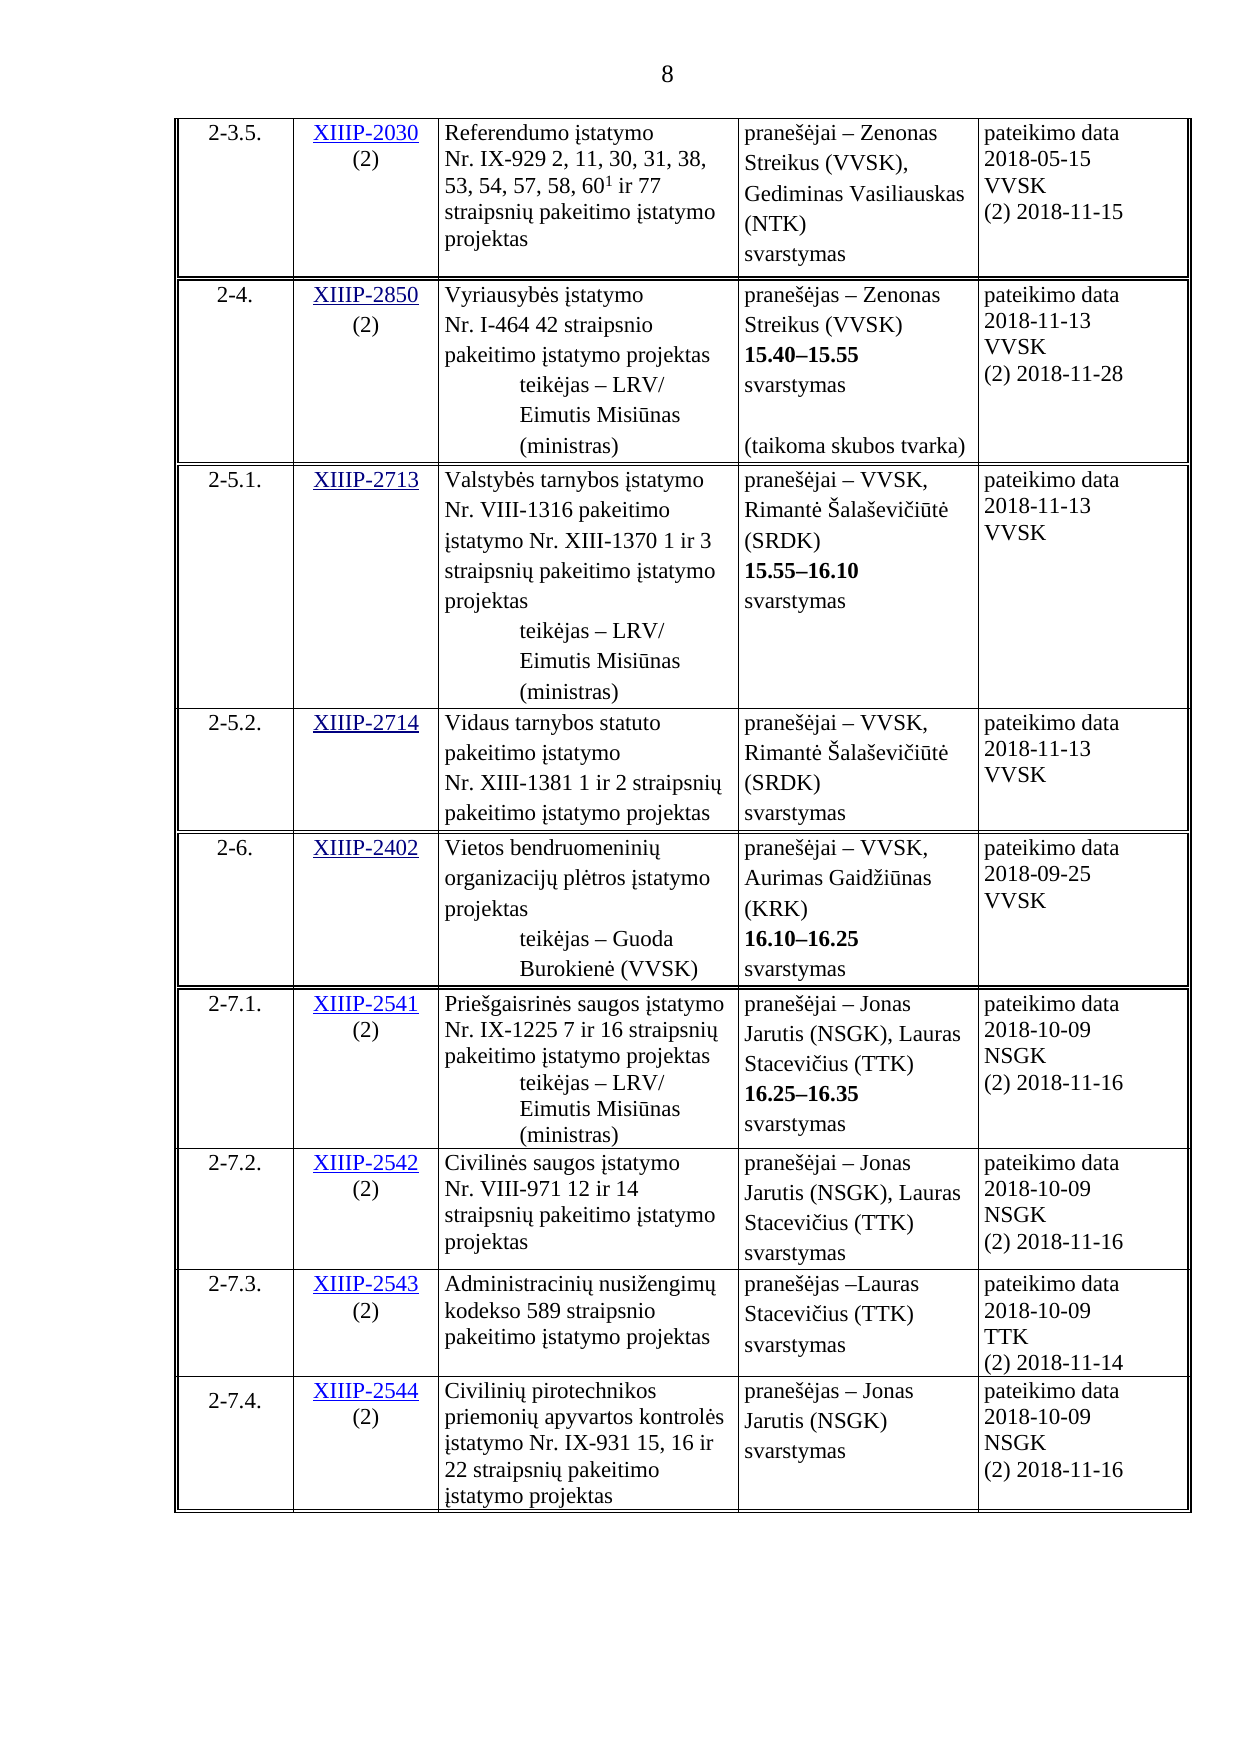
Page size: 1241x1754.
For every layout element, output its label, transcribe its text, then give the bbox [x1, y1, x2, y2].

table_cell [1192, 1269, 1240, 1376]
table_cell XIIIP-2544 (2) [294, 1377, 438, 1508]
table_cell pranešėjai – VVSK, Rimantė Šalaševičiūtė (SRDK) svarstymas [739, 709, 978, 829]
table_cell Referendumo įstatymo Nr. IX-929 2, 11, 30, 31, 38, 53, 54, 57, 58, 601 ir 77 straipsnių pakeitimo įstatymo projektas [439, 119, 738, 276]
table_cell XIIIP-2542 (2) [294, 1149, 438, 1269]
table_cell pateikimo data 2018-10-09 NSGK (2) 2018-11-16 [979, 1149, 1187, 1269]
table_cell pranešėjai – VVSK, Rimantė Šalaševičiūtė (SRDK) 15.55–16.10 svarstymas [739, 466, 978, 708]
table_cell pateikimo data 2018-09-25 VVSK [979, 834, 1187, 985]
table_cell pateikimo data 2018-11-13 VVSK [979, 466, 1187, 708]
table_cell [1192, 1148, 1240, 1269]
table_cell 2-7.2. [179, 1149, 293, 1269]
table_cell pateikimo data 2018-05-15 VVSK (2) 2018-11-15 [979, 119, 1187, 276]
table_cell Vidaus tarnybos statuto pakeitimo įstatymo Nr. XIII-1381 1 ir 2 straipsnių pakeitimo įstatymo projektas [439, 709, 738, 829]
table_cell [1192, 462, 1240, 708]
table_cell Priešgaisrinės saugos įstatymo Nr. IX-1225 7 ir 16 straipsnių pakeitimo įstatymo projektas teikėjas – LRV/ Eimutis Misiūnas (ministras) [439, 990, 738, 1148]
table_cell Vyriausybės įstatymo Nr. I-464 42 straipsnio pakeitimo įstatymo projektas teikėjas – LRV/ Eimutis Misiūnas (ministras) [439, 281, 738, 462]
table_cell pranešėjai – VVSK, Aurimas Gaidžiūnas (KRK) 16.10–16.25 svarstymas [739, 834, 978, 985]
table_cell pranešėjai – Jonas Jarutis (NSGK), Lauras Stacevičius (TTK) 16.25–16.35 svarstymas [739, 990, 978, 1148]
table_cell XIIIP-2030 (2) [294, 119, 438, 276]
table_cell [1192, 1376, 1240, 1508]
table_cell [1192, 276, 1240, 462]
table_cell XIIIP-2402 [294, 834, 438, 985]
table_cell XIIIP-2713 [294, 466, 438, 708]
table_cell [1192, 830, 1240, 985]
table_cell pateikimo data 2018-10-09 TTK (2) 2018-11-14 [979, 1270, 1187, 1376]
table_cell Valstybės tarnybos įstatymo Nr. VIII-1316 pakeitimo įstatymo Nr. XIII-1370 1 ir 3 straipsnių pakeitimo įstatymo projektas teikėjas – LRV/ Eimutis Misiūnas (ministras) [439, 466, 738, 708]
table_cell 2-5.1. [179, 466, 293, 708]
table_cell pranešėjas – Jonas Jarutis (NSGK) svarstymas [739, 1377, 978, 1508]
table_cell XIIIP-2543 (2) [294, 1270, 438, 1376]
table_cell 2-7.3. [179, 1270, 293, 1376]
table_cell XIIIP-2714 [294, 709, 438, 829]
table_cell Civilinės saugos įstatymo Nr. VIII-971 12 ir 14 straipsnių pakeitimo įstatymo projektas [439, 1149, 738, 1269]
table_cell 2-7.4. [179, 1377, 293, 1508]
table_cell XIIIP-2850 (2) [294, 281, 438, 462]
table_cell pateikimo data 2018-11-13 VVSK [979, 709, 1187, 829]
table_cell pateikimo data 2018-10-09 NSGK (2) 2018-11-16 [979, 1377, 1187, 1508]
table_cell pranešėjas –Lauras Stacevičius (TTK) svarstymas [739, 1270, 978, 1376]
table_cell pranešėjai – Jonas Jarutis (NSGK), Lauras Stacevičius (TTK) svarstymas [739, 1149, 978, 1269]
table_cell [1192, 708, 1240, 829]
table_cell [1192, 985, 1240, 1148]
table_cell pateikimo data 2018-11-13 VVSK (2) 2018-11-28 [979, 281, 1187, 462]
table_cell 2-4. [179, 281, 293, 462]
table_cell Administracinių nusižengimų kodekso 589 straipsnio pakeitimo įstatymo projektas [439, 1270, 738, 1376]
table_cell pranešėjas – Zenonas Streikus (VVSK) 15.40–15.55 svarstymas (taikoma skubos tvarka) [739, 281, 978, 462]
table_cell 2-6. [179, 834, 293, 985]
table_cell 2-3.5. [179, 119, 293, 276]
table_cell [1192, 118, 1240, 276]
table_cell pateikimo data 2018-10-09 NSGK (2) 2018-11-16 [979, 990, 1187, 1148]
table_cell XIIIP-2541 (2) [294, 990, 438, 1148]
table_cell Vietos bendruomeninių organizacijų plėtros įstatymo projektas teikėjas – Guoda Burokienė (VVSK) [439, 834, 738, 985]
table_cell pranešėjai – Zenonas Streikus (VVSK), Gediminas Vasiliauskas (NTK) svarstymas [739, 119, 978, 276]
table_cell 2-7.1. [179, 990, 293, 1148]
table_cell Civilinių pirotechnikos priemonių apyvartos kontrolės įstatymo Nr. IX-931 15, 16 ir 22 straipsnių pakeitimo įstatymo projektas [439, 1377, 738, 1508]
table_cell 2-5.2. [179, 709, 293, 829]
